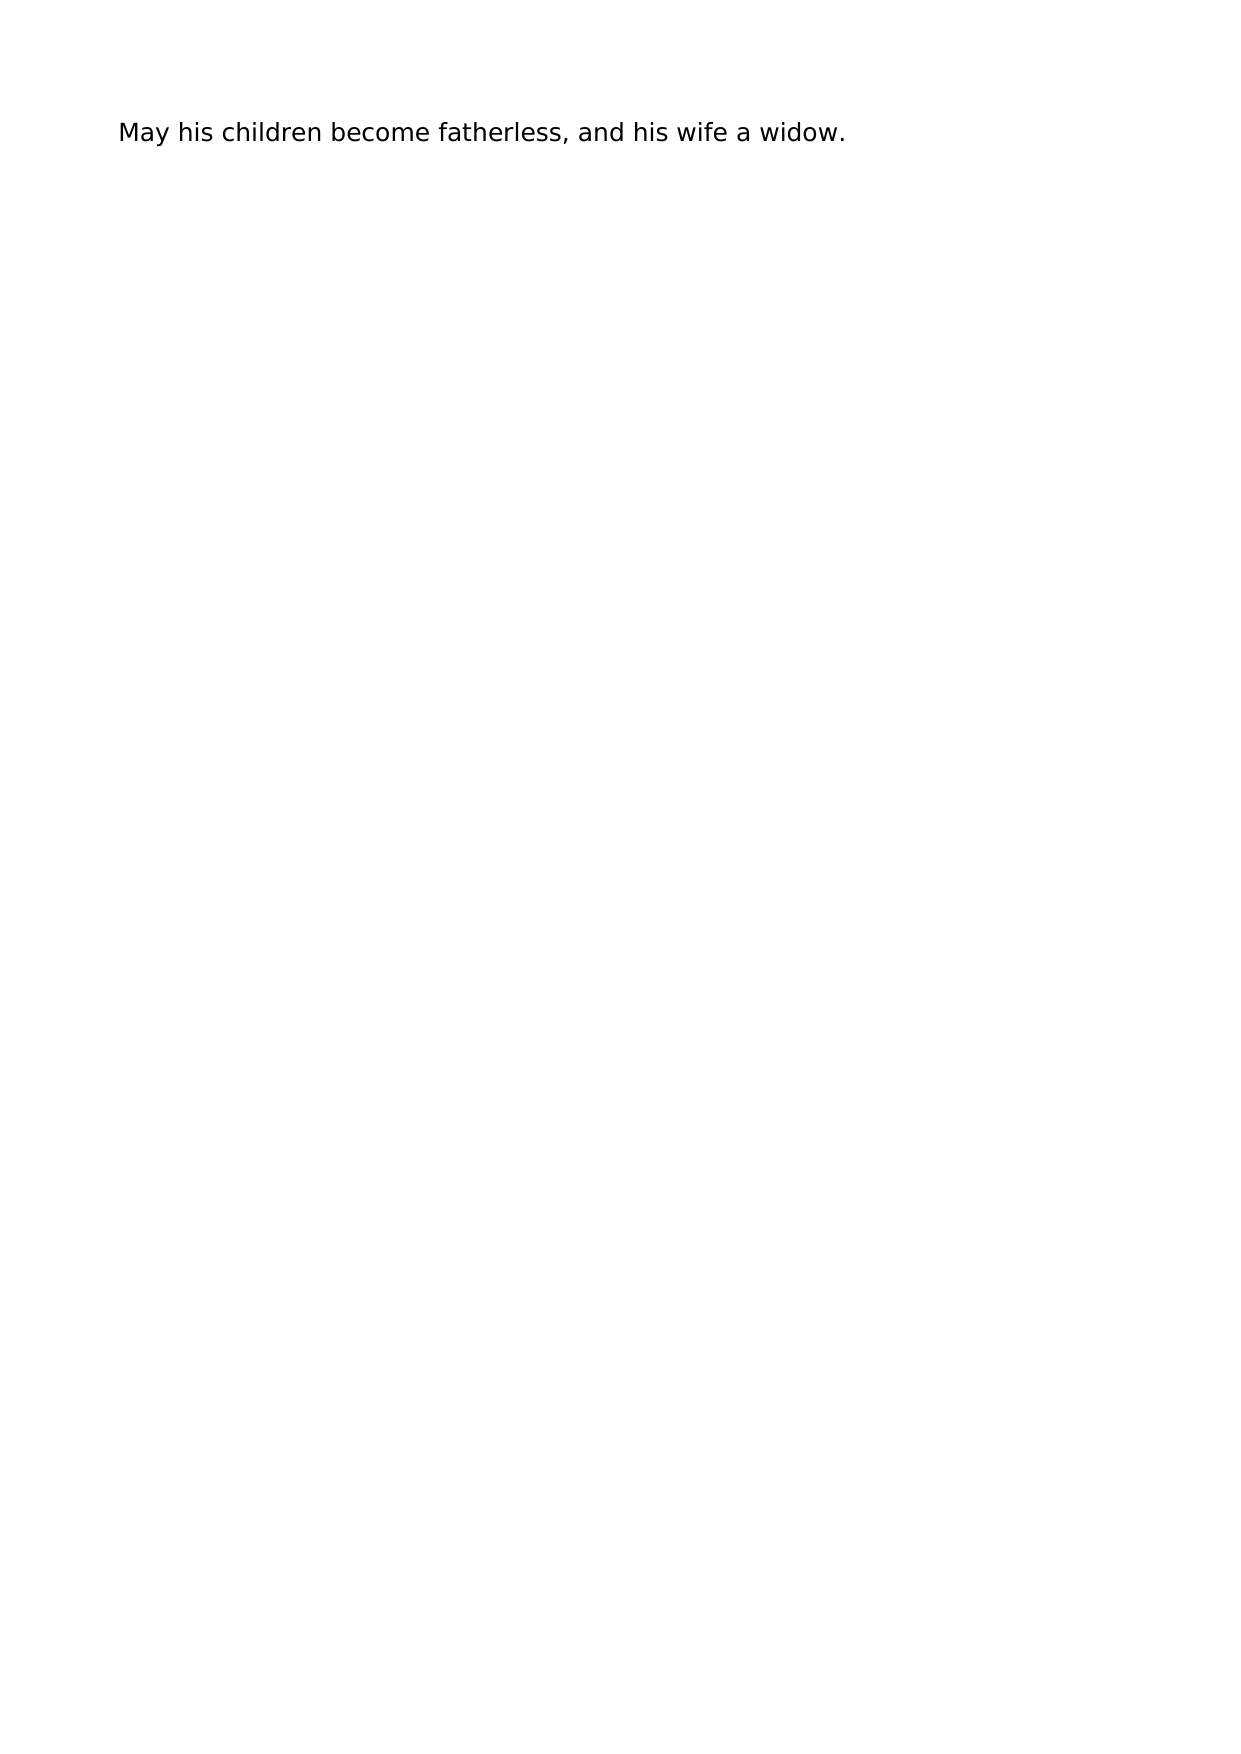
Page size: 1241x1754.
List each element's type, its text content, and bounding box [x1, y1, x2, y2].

text May his children become fatherless, and his wife a widow. [118, 118, 1122, 147]
